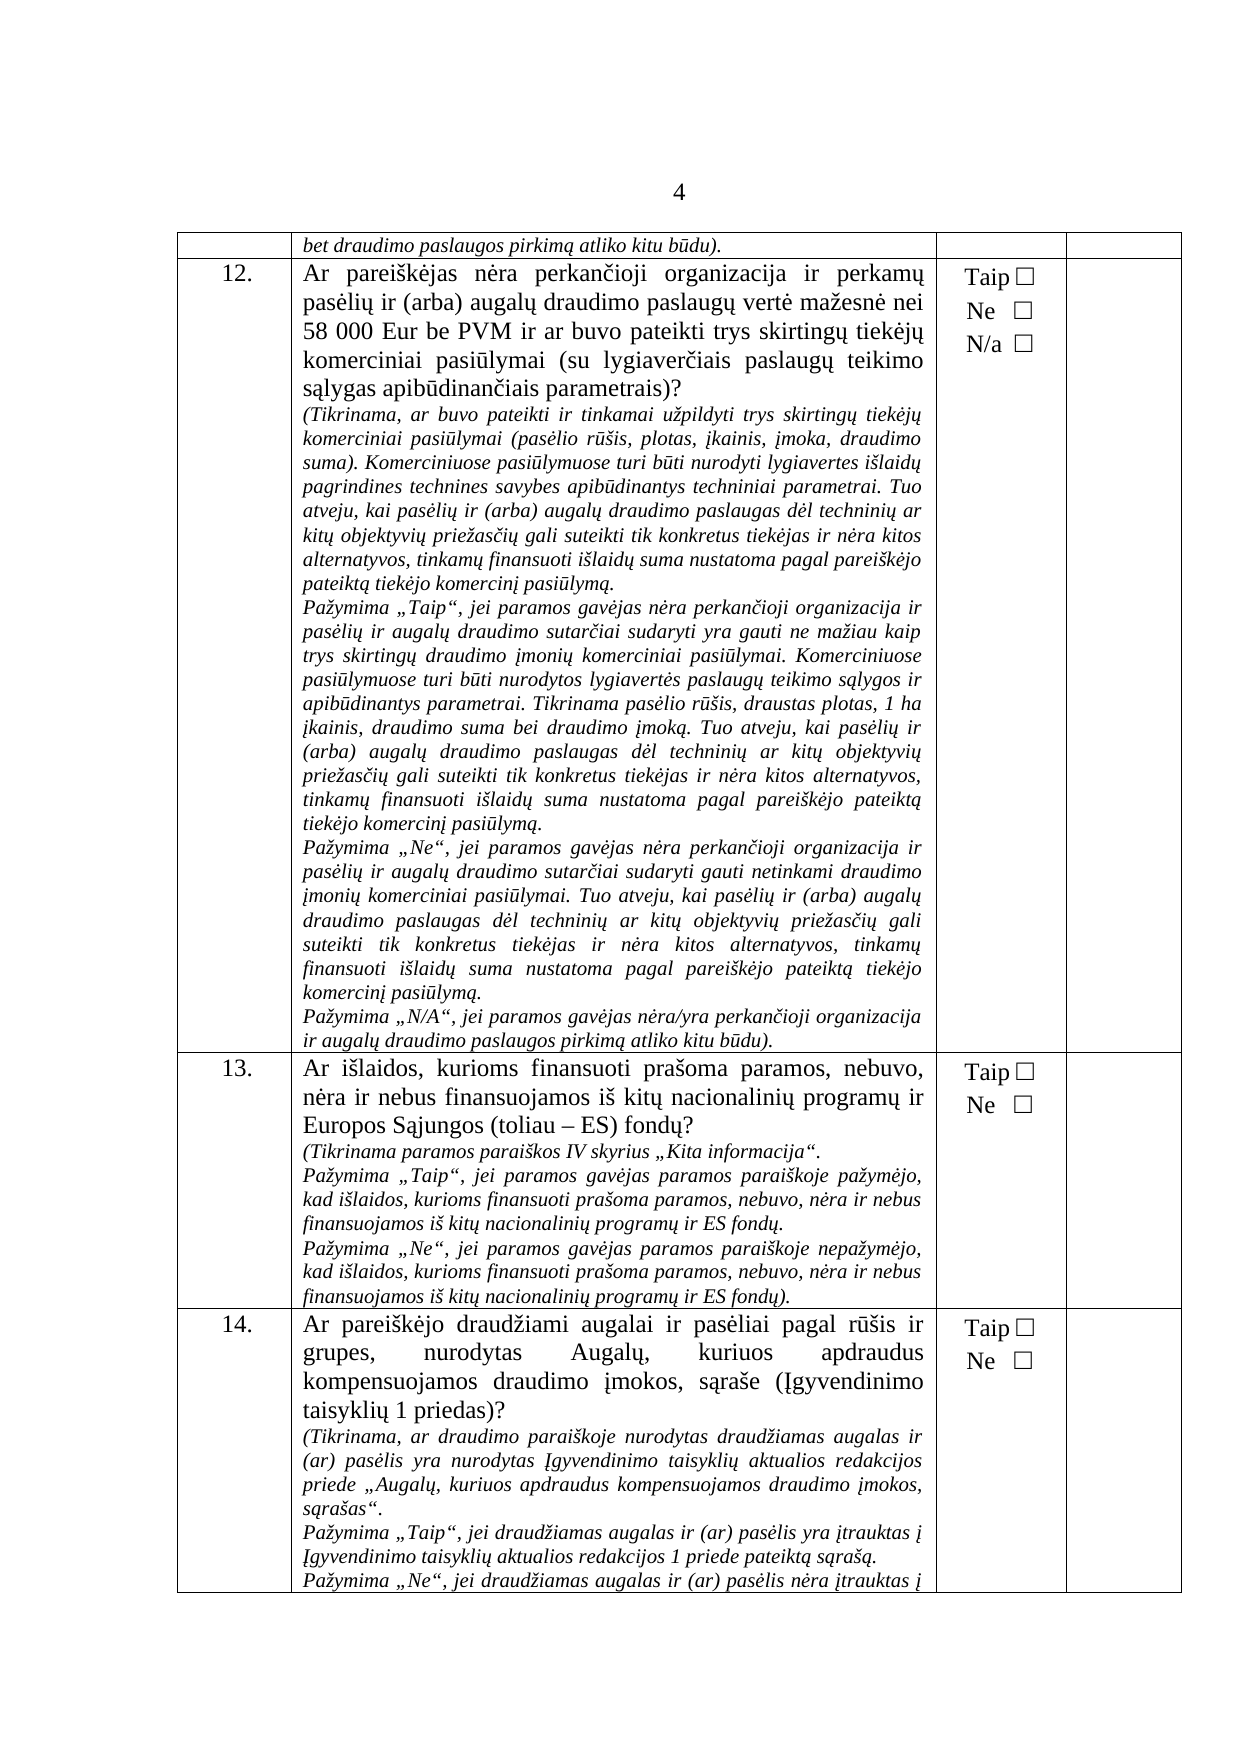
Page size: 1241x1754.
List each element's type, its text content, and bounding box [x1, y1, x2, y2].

table_cell Ar išlaidos, kurioms finansuoti prašoma paramos, nebuvo, nėra ir nebus finansuojamos iš kitų nacionalinių programų ir Europos Sąjungos (toliau – ES) fondų? (Tikrinama paramos paraiškos IV skyrius „Kita informacija“. Pažymima „Taip“, jei paramos gavėjas paramos paraiškoje pažymėjo, kad išlaidos, kurioms finansuoti prašoma paramos, nebuvo, nėra ir nebus finansuojamos iš kitų nacionalinių programų ir ES fondų. Pažymima „Ne“, jei paramos gavėjas paramos paraiškoje nepažymėjo, kad išlaidos, kurioms finansuoti prašoma paramos, nebuvo, nėra ir nebus finansuojamos iš kitų nacionalinių programų ir ES fondų). [292, 1053, 936, 1308]
table_cell Taip □ Ne □ [937, 1053, 1066, 1308]
table_cell Taip □ Ne □ N/a □ [937, 259, 1066, 1052]
table_cell Ar pareiškėjo draudžiami augalai ir pasėliai pagal rūšis ir grupes, nurodytas Augalų, kuriuos apdraudus kompensuojamos draudimo įmokos, sąraše (Įgyvendinimo taisyklių 1 priedas)? (Tikrinama, ar draudimo paraiškoje nurodytas draudžiamas augalas ir (ar) pasėlis yra nurodytas Įgyvendinimo taisyklių aktualios redakcijos priede „Augalų, kuriuos apdraudus kompensuojamos draudimo įmokos, sąrašas“. Pažymima „Taip“, jei draudžiamas augalas ir (ar) pasėlis yra įtrauktas į Įgyvendinimo taisyklių aktualios redakcijos 1 priede pateiktą sąrašą. Pažymima „Ne“, jei draudžiamas augalas ir (ar) pasėlis nėra įtrauktas į [292, 1309, 936, 1592]
table_cell Taip □ Ne □ [937, 1309, 1066, 1592]
table_cell [937, 233, 1066, 257]
table_cell 14. [178, 1309, 291, 1592]
table_cell [1067, 1309, 1181, 1592]
table_cell 13. [178, 1053, 291, 1308]
table_cell [1067, 259, 1181, 1052]
table_cell 12. [178, 259, 291, 1052]
table_cell bet draudimo paslaugos pirkimą atliko kitu būdu). [292, 233, 936, 257]
table_cell [178, 233, 291, 257]
table_cell [1067, 1053, 1181, 1308]
table_cell [1067, 233, 1181, 257]
table_cell Ar pareiškėjas nėra perkančioji organizacija ir perkamų pasėlių ir (arba) augalų draudimo paslaugų vertė mažesnė nei 58 000 Eur be PVM ir ar buvo pateikti trys skirtingų tiekėjų komerciniai pasiūlymai (su lygiaverčiais paslaugų teikimo sąlygas apibūdinančiais parametrais)? (Tikrinama, ar buvo pateikti ir tinkamai užpildyti trys skirtingų tiekėjų komerciniai pasiūlymai (pasėlio rūšis, plotas, įkainis, įmoka, draudimo suma). Komerciniuose pasiūlymuose turi būti nurodyti lygiavertes išlaidų pagrindines technines savybes apibūdinantys techniniai parametrai. Tuo atveju, kai pasėlių ir (arba) augalų draudimo paslaugas dėl techninių ar kitų objektyvių priežasčių gali suteikti tik konkretus tiekėjas ir nėra kitos alternatyvos, tinkamų finansuoti išlaidų suma nustatoma pagal pareiškėjo pateiktą tiekėjo komercinį pasiūlymą. Pažymima „Taip“, jei paramos gavėjas nėra perkančioji organizacija ir pasėlių ir augalų draudimo sutarčiai sudaryti yra gauti ne mažiau kaip trys skirtingų draudimo įmonių komerciniai pasiūlymai. Komerciniuose pasiūlymuose turi būti nurodytos lygiavertės paslaugų teikimo sąlygos ir apibūdinantys parametrai. Tikrinama pasėlio rūšis, draustas plotas, 1 ha įkainis, draudimo suma bei draudimo įmoką. Tuo atveju, kai pasėlių ir (arba) augalų draudimo paslaugas dėl techninių ar kitų objektyvių priežasčių gali suteikti tik konkretus tiekėjas ir nėra kitos alternatyvos, tinkamų finansuoti išlaidų suma nustatoma pagal pareiškėjo pateiktą tiekėjo komercinį pasiūlymą. Pažymima „Ne“, jei paramos gavėjas nėra perkančioji organizacija ir pasėlių ir augalų draudimo sutarčiai sudaryti gauti netinkami draudimo įmonių komerciniai pasiūlymai. Tuo atveju, kai pasėlių ir (arba) augalų draudimo paslaugas dėl techninių ar kitų objektyvių priežasčių gali suteikti tik konkretus tiekėjas ir nėra kitos alternatyvos, tinkamų finansuoti išlaidų suma nustatoma pagal pareiškėjo pateiktą tiekėjo komercinį pasiūlymą. Pažymima „N/A“, jei paramos gavėjas nėra/yra perkančioji organizacija ir augalų draudimo paslaugos pirkimą atliko kitu būdu). [292, 259, 936, 1052]
